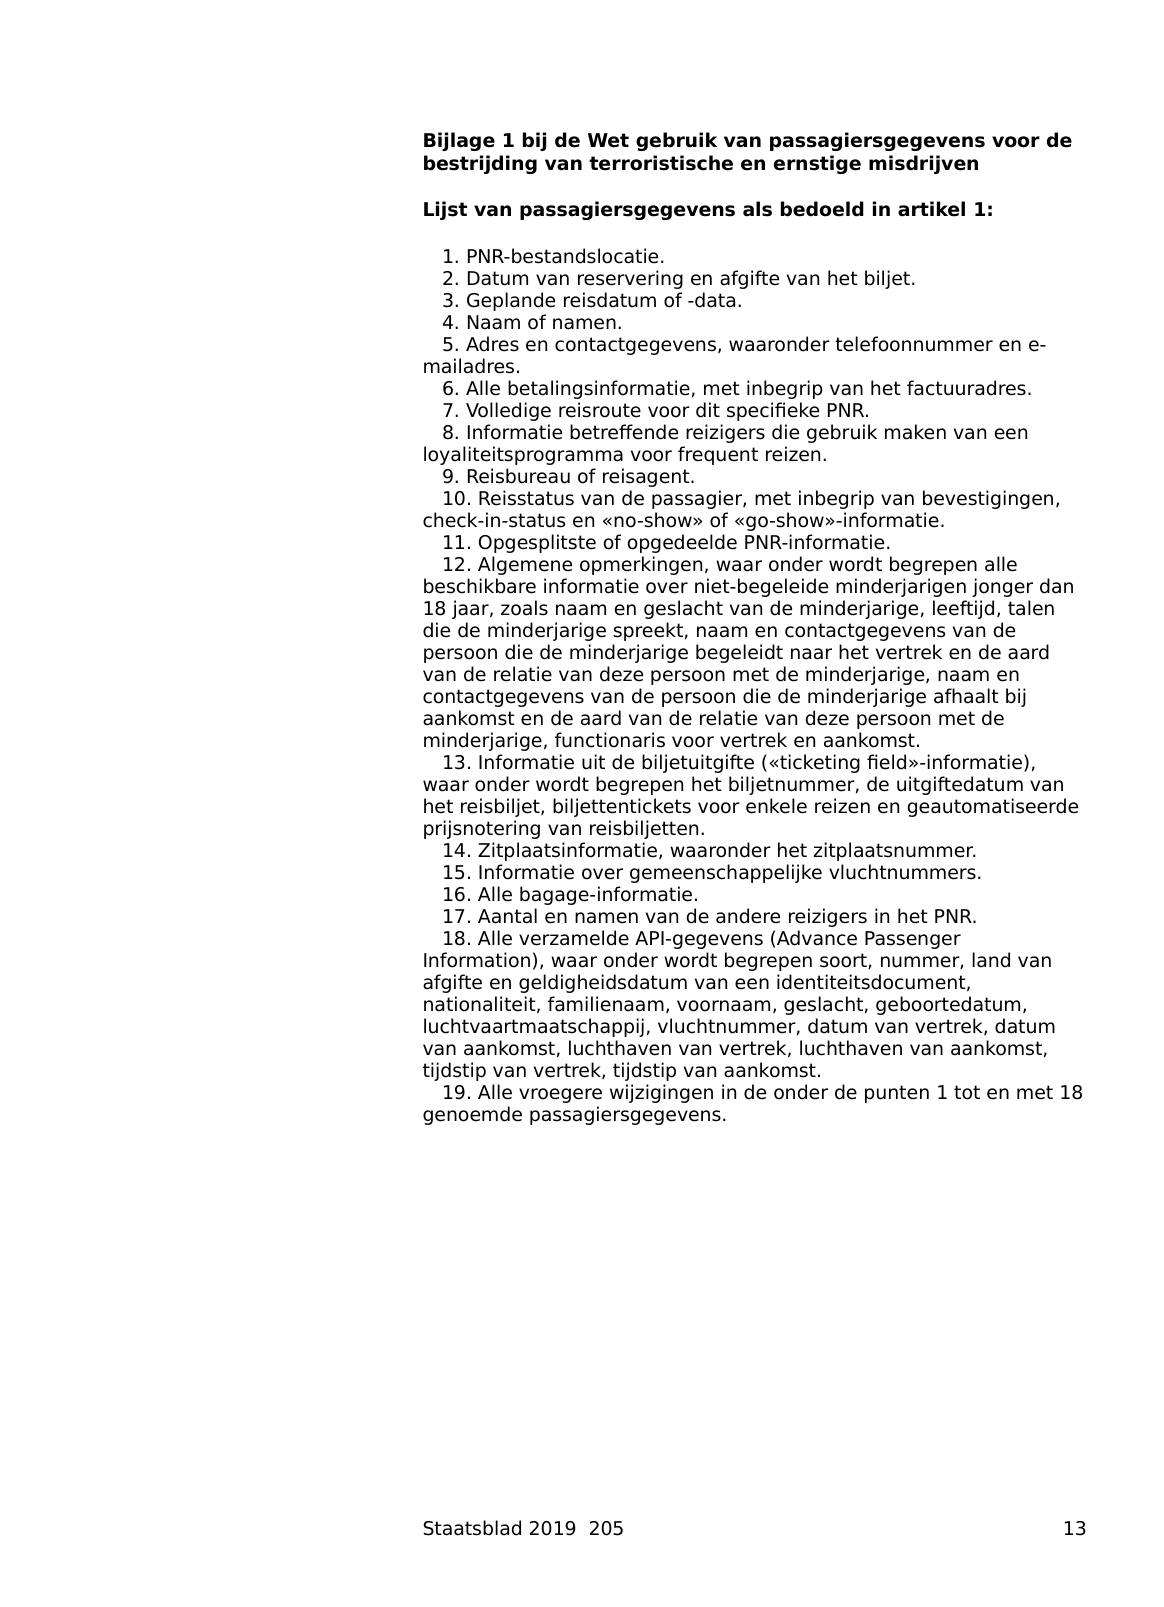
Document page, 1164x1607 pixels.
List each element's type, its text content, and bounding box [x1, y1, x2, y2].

text 13. Informatie uit de biljetuitgifte («ticketing field»-informatie), waar onder wordt begrepen het biljetnummer, de uitgiftedatum van het reisbiljet, biljettentickets voor enkele reizen en geautomatiseerde prijsnotering van reisbiljetten. [422, 752, 1087, 840]
text 5. Adres en contactgegevens, waaronder telefoonnummer en e-mailadres. [422, 334, 1087, 378]
text 19. Alle vroegere wijzigingen in de onder de punten 1 tot en met 18 genoemde passagiersgegevens. [422, 1082, 1087, 1126]
text 11. Opgesplitste of opgedeelde PNR-informatie. [422, 532, 1087, 554]
text 6. Alle betalingsinformatie, met inbegrip van het factuuradres. [422, 378, 1087, 400]
text 4. Naam of namen. [422, 312, 1087, 334]
text 15. Informatie over gemeenschappelijke vluchtnummers. [422, 862, 1087, 884]
text 17. Aantal en namen van de andere reizigers in het PNR. [422, 906, 1087, 928]
text 10. Reisstatus van de passagier, met inbegrip van bevestigingen, check-in-status en «no-show» of «go-show»-informatie. [422, 488, 1087, 532]
text 12. Algemene opmerkingen, waar onder wordt begrepen alle beschikbare informatie over niet-begeleide minderjarigen jonger dan 18 jaar, zoals naam en geslacht van de minderjarige, leeftijd, talen die de minderjarige spreekt, naam en contactgegevens van de persoon die de minderjarige begeleidt naar het vertrek en de aard van de relatie van deze persoon met de minderjarige, naam en contactgegevens van de persoon die de minderjarige afhaalt bij aankomst en de aard van de relatie van deze persoon met de minderjarige, functionaris voor vertrek en aankomst. [422, 554, 1087, 752]
text 2. Datum van reservering en afgifte van het biljet. [422, 268, 1087, 290]
subtitle Bijlage 1 bij de Wet gebruik van passagiersgegevens voor de bestrijding van terroristische en ernstige misdrijven [422, 130, 1087, 174]
text 18. Alle verzamelde API-gegevens (Advance Passenger Information), waar onder wordt begrepen soort, nummer, land van afgifte en geldigheidsdatum van een identiteitsdocument, nationaliteit, familienaam, voornaam, geslacht, geboortedatum, luchtvaartmaatschappij, vluchtnummer, datum van vertrek, datum van aankomst, luchthaven van vertrek, luchthaven van aankomst, tijdstip van vertrek, tijdstip van aankomst. [422, 928, 1087, 1082]
text 8. Informatie betreffende reizigers die gebruik maken van een loyaliteitsprogramma voor frequent reizen. [422, 422, 1087, 466]
text 9. Reisbureau of reisagent. [422, 466, 1087, 488]
subtitle Lijst van passagiersgegevens als bedoeld in artikel 1: [422, 199, 1087, 221]
text 3. Geplande reisdatum of -data. [422, 290, 1087, 312]
text 16. Alle bagage-informatie. [422, 884, 1087, 906]
text 14. Zitplaatsinformatie, waaronder het zitplaatsnummer. [422, 840, 1087, 862]
text 7. Volledige reisroute voor dit specifieke PNR. [422, 400, 1087, 422]
text 1. PNR-bestandslocatie. [422, 246, 1087, 268]
